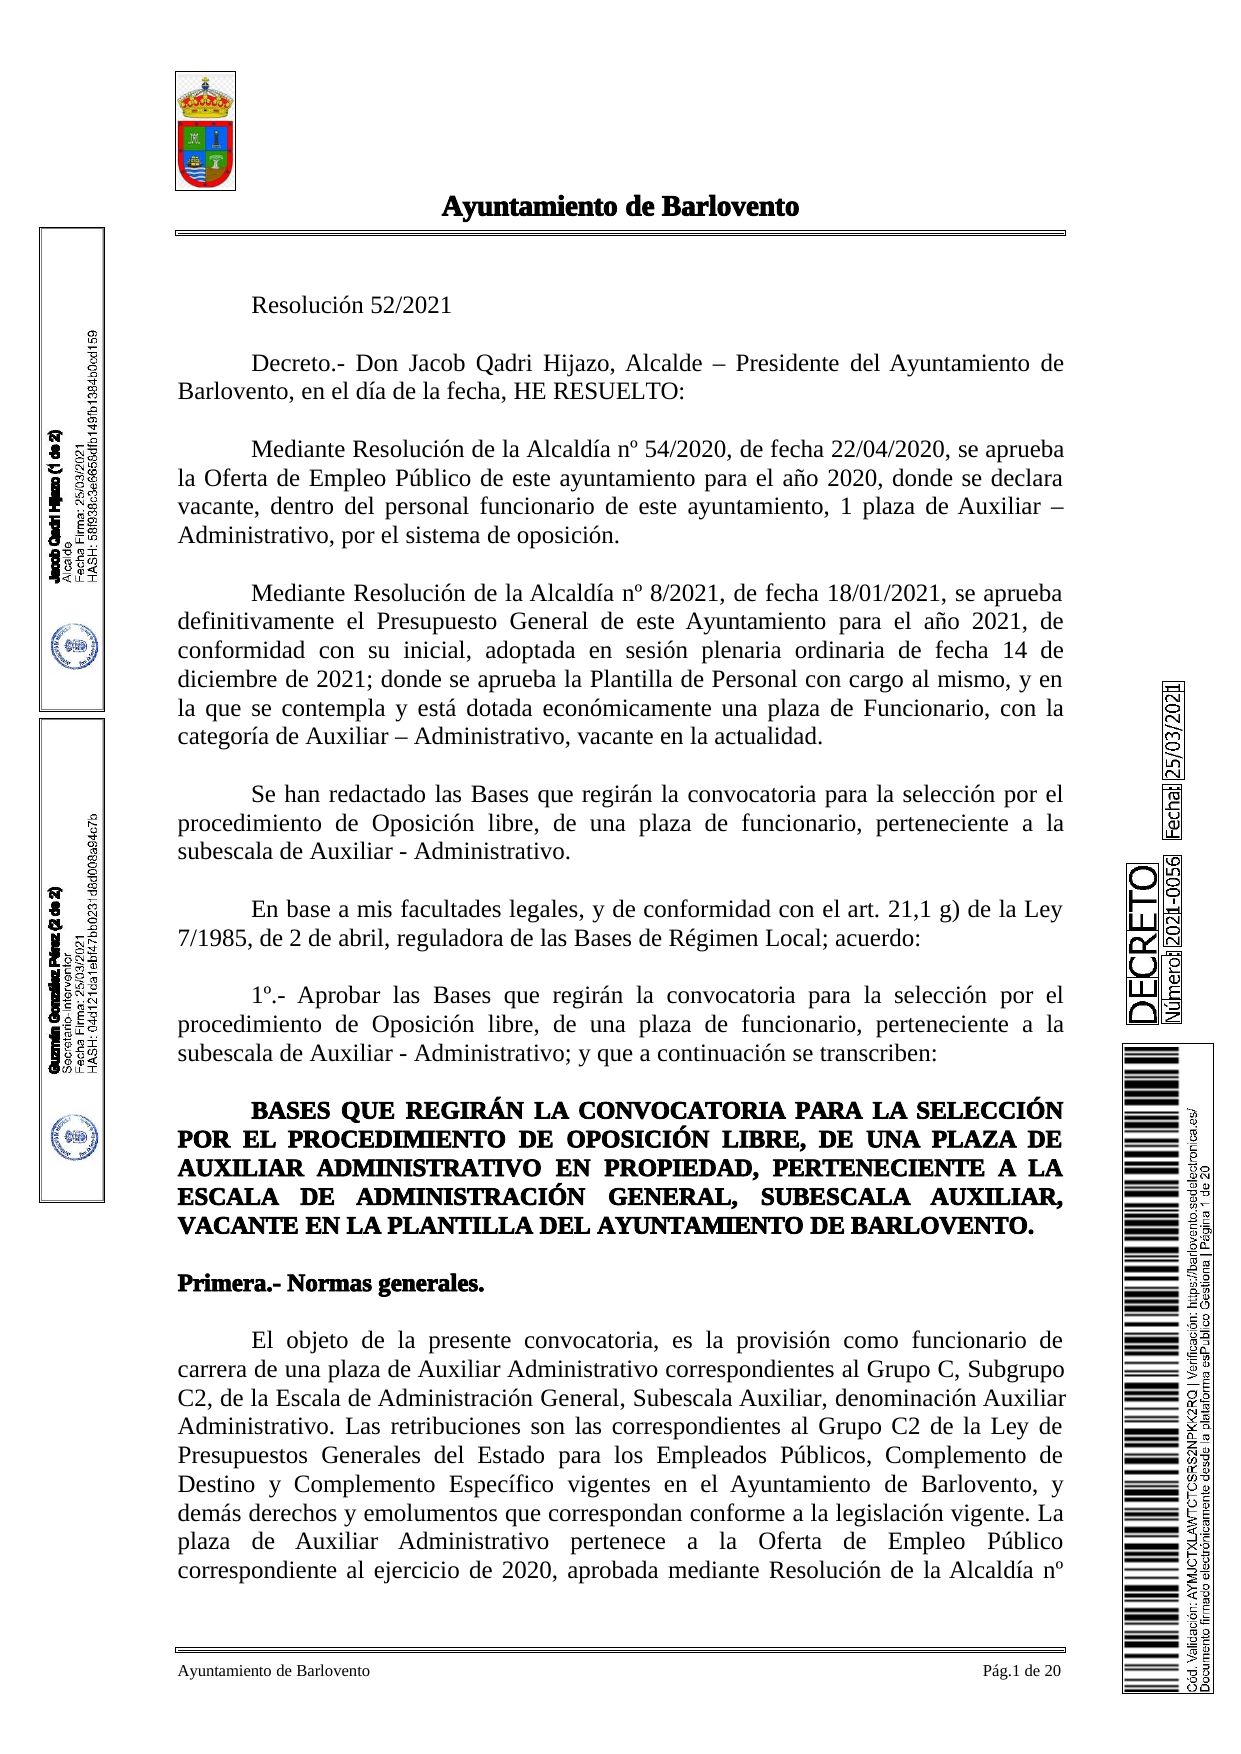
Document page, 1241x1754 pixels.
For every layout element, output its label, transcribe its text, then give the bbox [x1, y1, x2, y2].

text procedimiento de Oposición libre, de una plaza de funcionario, perteneciente a la [177, 1010, 1088, 1038]
picture [1164, 856, 1181, 913]
text la que se contempla y está dotada económicamente una plaza de Funcionario, con la [177, 694, 1088, 722]
text º.- Aprobar las Bases que regirán la convocatoria para la selección por el [263, 981, 1087, 1009]
text Primera.- Normas generales. [177, 1269, 509, 1297]
text demás derechos y emolumentos que correspondan conforme a la legislación vigente. La [177, 1499, 1087, 1527]
picture [1164, 914, 1181, 946]
picture [1163, 682, 1184, 691]
text Administrativo, por el sistema de oposición. [177, 521, 1088, 549]
picture [1162, 1000, 1181, 1023]
picture [1163, 785, 1181, 789]
text El objeto de la presente convocatoria, es la provisión como funcionario de [251, 1326, 1087, 1354]
text vacante, dentro del personal funcionario de este ayuntamiento, 1 plaza de Auxiliar – [177, 493, 1088, 520]
text la Oferta de Empleo Público de este ayuntamiento para el año 2020, donde se declara [177, 464, 1088, 492]
text Presupuestos Generales del Estado para los Empleados Públicos, Complemento de [177, 1441, 1087, 1469]
text correspondiente al ejercicio de 2020, aprobada mediante Resolución de la Alcaldía nº [177, 1556, 1087, 1584]
picture [1127, 931, 1158, 977]
picture [40, 228, 104, 711]
text Destino y Complemento Específico vigentes en el Ayuntamiento de Barlovento, y [177, 1470, 1087, 1498]
text 7 [177, 924, 190, 952]
text definitivamente el Presupuesto General de este Ayuntamiento para el año 2021, de [177, 608, 1088, 635]
text Se han redactado las Bases que regirán la convocatoria para la selección por el [251, 780, 1088, 808]
text Resolución 52/2021 [251, 291, 477, 319]
text Ayuntamiento de Barlovento [177, 1662, 394, 1680]
picture [1163, 790, 1181, 839]
text 1 [251, 981, 263, 1009]
text Barlovento, en el día de la fecha, HE RESUELTO: [177, 378, 1087, 405]
picture [40, 719, 104, 1202]
text C2, de la Escala de Administración General, Subescala Auxiliar, denominación Auxiliar [177, 1384, 1087, 1412]
text procedimiento de Oposición libre, de una plaza de funcionario, perteneciente a la [177, 809, 1088, 837]
text POR EL PROCEDIMIENTO DE OPOSICIÓN LIBRE, DE UNA PLAZA DE [177, 1125, 1087, 1153]
picture [1127, 978, 1158, 1024]
picture [176, 1648, 1065, 1652]
picture [1123, 1044, 1213, 1693]
text VACANTE EN LA PLANTILLA DEL AYUNTAMIENTO DE BARLOVENTO. [177, 1211, 1087, 1239]
text categoría de Auxiliar – Administrativo, vacante en la actualidad. [177, 723, 1088, 750]
text diciembre de 2021; donde se aprueba la Plantilla de Personal con cargo al mismo, y en [177, 665, 1088, 693]
text Administrativo. Las retribuciones son las correspondientes al Grupo C2 de la Ley de [177, 1413, 1087, 1440]
text Decreto.- Don Jacob Qadri Hijazo, Alcalde – Presidente del Ayuntamiento de [251, 349, 1087, 377]
text AUXILIAR ADMINISTRATIVO EN PROPIEDAD, PERTENECIENTE A LA [177, 1154, 1087, 1182]
text conformidad con su inicial, adoptada en sesión plenaria ordinaria de fecha 14 de [177, 636, 1088, 664]
text subescala de Auxiliar - Administrativo; y que a continuación se transcriben: [177, 1039, 1088, 1067]
text Mediante Resolución de la Alcaldía nº 54/2020, de fecha 22/04/2020, se aprueba [251, 435, 1088, 463]
text ESCALA DE ADMINISTRACIÓN GENERAL, SUBESCALA AUXILIAR, [177, 1183, 1087, 1210]
picture [1162, 956, 1181, 999]
picture [1163, 692, 1184, 779]
text carrera de una plaza de Auxiliar Administrativo correspondientes al Grupo C, Subgrupo [177, 1355, 1087, 1383]
text /1985, de 2 de abril, reguladora de las Bases de Régimen Local; acuerdo: [190, 924, 945, 952]
picture [176, 231, 1065, 235]
text En base a mis facultades legales, y de conformidad con el art. 21,1 g) de la Ley [251, 895, 1087, 923]
text Pág.1 de 20 [983, 1662, 1086, 1680]
text BASES QUE REGIRÁN LA CONVOCATORIA PARA LA SELECCIÓN [251, 1096, 1087, 1124]
text Ayuntamiento de Barlovento [442, 189, 824, 222]
text plaza de Auxiliar Administrativo pertenece a la Oferta de Empleo Público [177, 1528, 1087, 1555]
picture [176, 72, 235, 190]
picture [1127, 864, 1158, 930]
text Mediante Resolución de la Alcaldía nº 8/2021, de fecha 18/01/2021, se aprueba [251, 579, 1088, 607]
text subescala de Auxiliar - Administrativo. [177, 838, 1088, 865]
